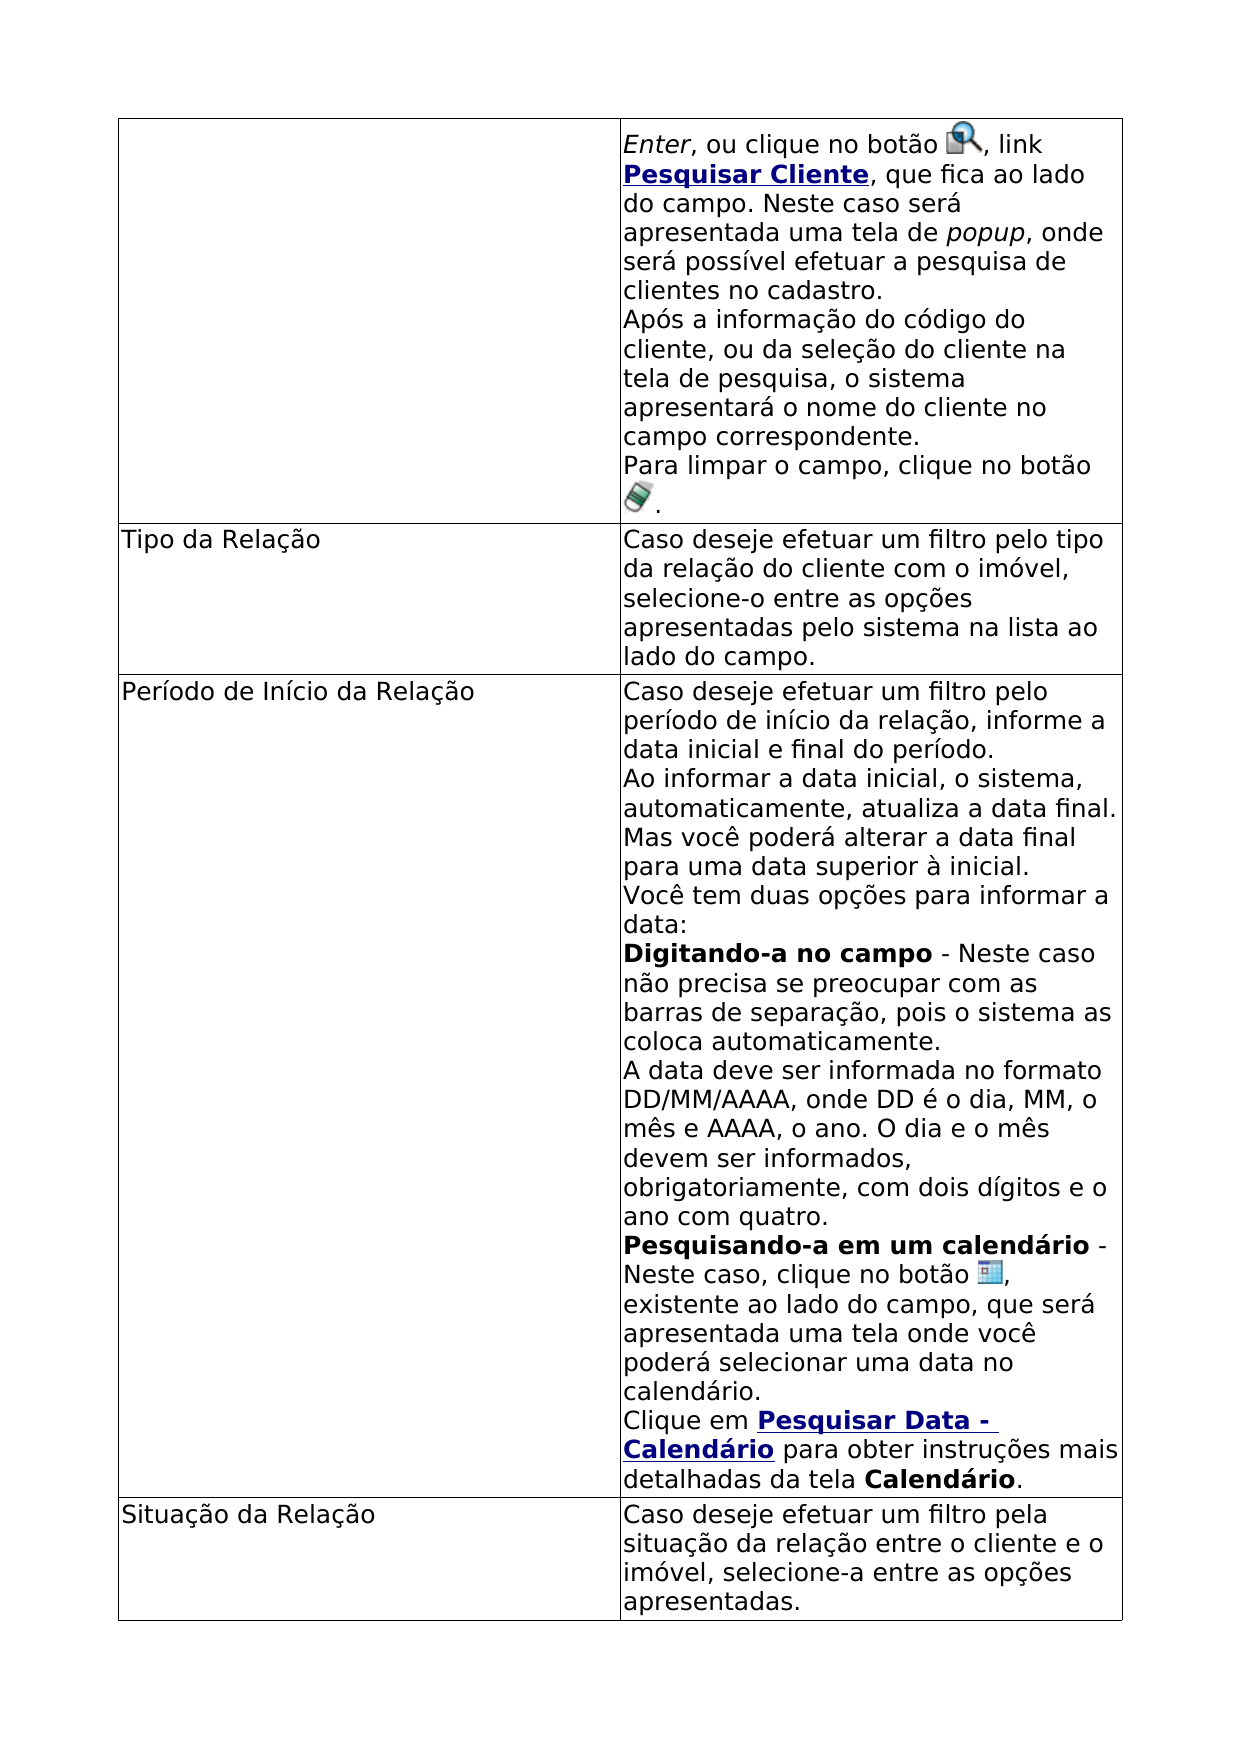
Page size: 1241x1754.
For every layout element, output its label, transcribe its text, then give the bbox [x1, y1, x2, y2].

table_cell Caso deseje efetuar um filtro pelo tipo da relação do cliente com o imóvel, selecione-o entre as opções apresentadas pelo sistema na lista ao lado do campo. [621, 524, 1122, 674]
picture [946, 121, 983, 154]
picture [622, 480, 655, 514]
table_cell Tipo da Relação [119, 524, 620, 674]
picture [977, 1260, 1003, 1284]
table_cell Caso deseje efetuar um filtro pela situação da relação entre o cliente e o imóvel, selecione-a entre as opções apresentadas. [621, 1498, 1122, 1619]
table_cell Caso deseje efetuar um filtro pelo período de início da relação, informe a data inicial e final do período. Ao informar a data inicial, o sistema, automaticamente, atualiza a data final. Mas você poderá alterar a data final para uma data superior à inicial. Você tem duas opções para informar a data: Digitando-a no campo - Neste caso não precisa se preocupar com as barras de separação, pois o sistema as coloca automaticamente. A data deve ser informada no formato DD/MM/AAAA, onde DD é o dia, MM, o mês e AAAA, o ano. O dia e o mês devem ser informados, obrigatoriamente, com dois dígitos e o ano com quatro. Pesquisando-a em um calendário - Neste caso, clique no botão , existente ao lado do campo, que será apresentada uma tela onde você poderá selecionar uma data no calendário. Clique em Pesquisar Data - Calendário para obter instruções mais detalhadas da tela Calendário. [621, 675, 1122, 1497]
table_cell Período de Início da Relação [119, 675, 620, 1497]
table_cell Situação da Relação [119, 1498, 620, 1619]
table_cell [119, 119, 620, 522]
table_cell Enter, ou clique no botão , link Pesquisar Cliente, que fica ao lado do campo. Neste caso será apresentada uma tela de popup, onde será possível efetuar a pesquisa de clientes no cadastro. Após a informação do código do cliente, ou da seleção do cliente na tela de pesquisa, o sistema apresentará o nome do cliente no campo correspondente. Para limpar o campo, clique no botão . [621, 119, 1122, 522]
